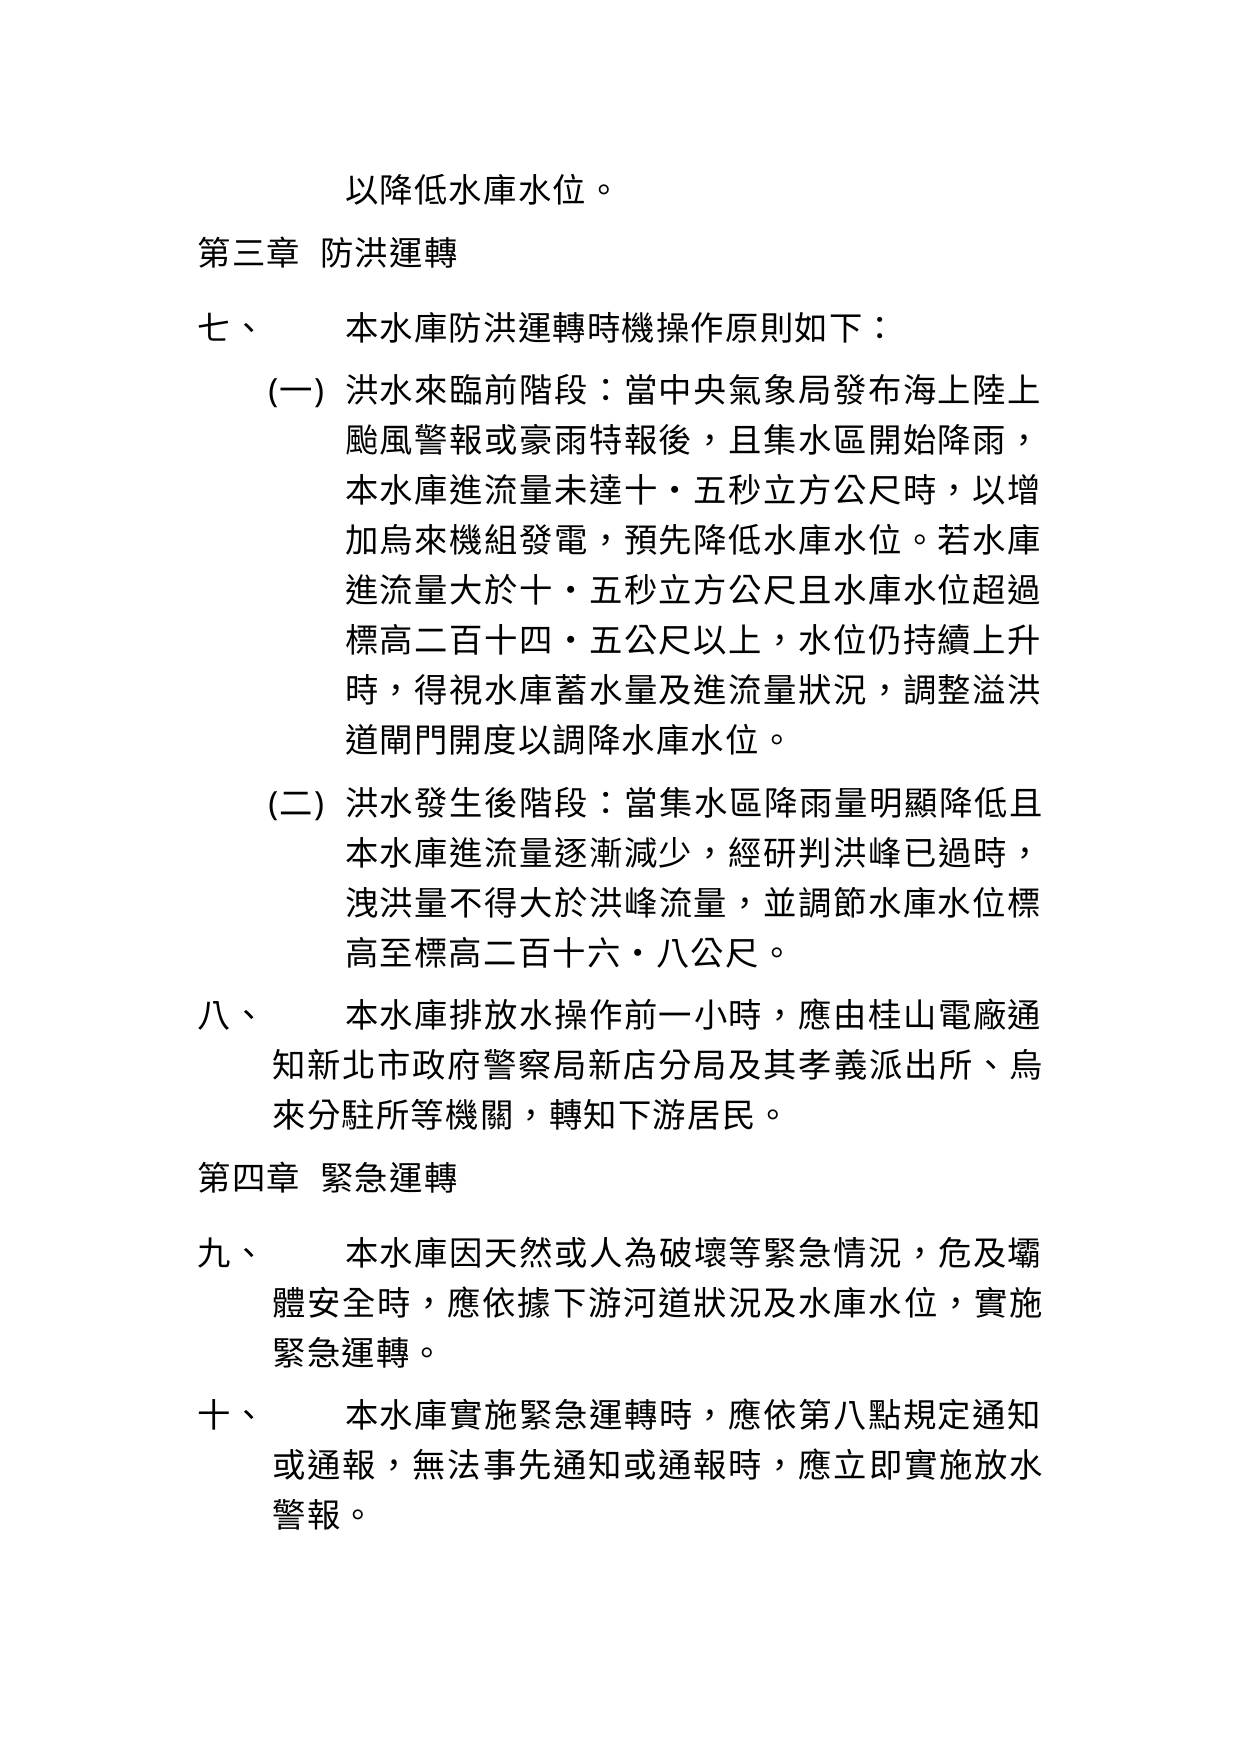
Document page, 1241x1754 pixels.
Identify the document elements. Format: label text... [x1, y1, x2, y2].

list 本水庫防洪運轉時機操作原則如下： [197, 300, 1043, 350]
list 本水庫因天然或人為破壞等緊急情況，危及壩體安全時，應依據下游河道狀況及水庫水位，實施緊急運轉。 [197, 1225, 1043, 1375]
list 洪水來臨前階段：當中央氣象局發布海上陸上颱風警報或豪雨特報後，且集水區開始降雨，本水庫進流量未達十‧五秒立方公尺時，以增加烏來機組發電，預先降低水庫水位。若水庫進流量大於十‧五秒立方公尺且水庫水位超過標高二百十四‧五公尺以上，水位仍持續上升時，得視水庫蓄水量及進流量狀況，調整溢洪道閘門開度以調降水庫水位。 [268, 363, 1043, 763]
subtitle 第三章 防洪運轉 [197, 225, 1043, 275]
list 本水庫實施緊急運轉時，應依第八點規定通知或通報，無法事先通知或通報時，應立即實施放水警報。 [197, 1388, 1043, 1538]
list 本水庫排放水操作前一小時，應由桂山電廠通知新北市政府警察局新店分局及其孝義派出所、烏來分駐所等機關，轉知下游居民。 [197, 988, 1043, 1138]
list 本水庫水位於標高二百十四‧五公尺以上，水位仍持續上升時，得視水庫蓄水量及進流量狀況，本水庫值班員應通知值班主任，增加烏來機組發電量或依據排洪、排砂等規定操作水門，以降低水庫水位。 [268, 163, 1043, 213]
list 洪水發生後階段：當集水區降雨量明顯降低且本水庫進流量逐漸減少，經研判洪峰已過時，洩洪量不得大於洪峰流量，並調節水庫水位標高至標高二百十六‧八公尺。 [268, 775, 1043, 975]
subtitle 第四章 緊急運轉 [197, 1150, 1043, 1200]
